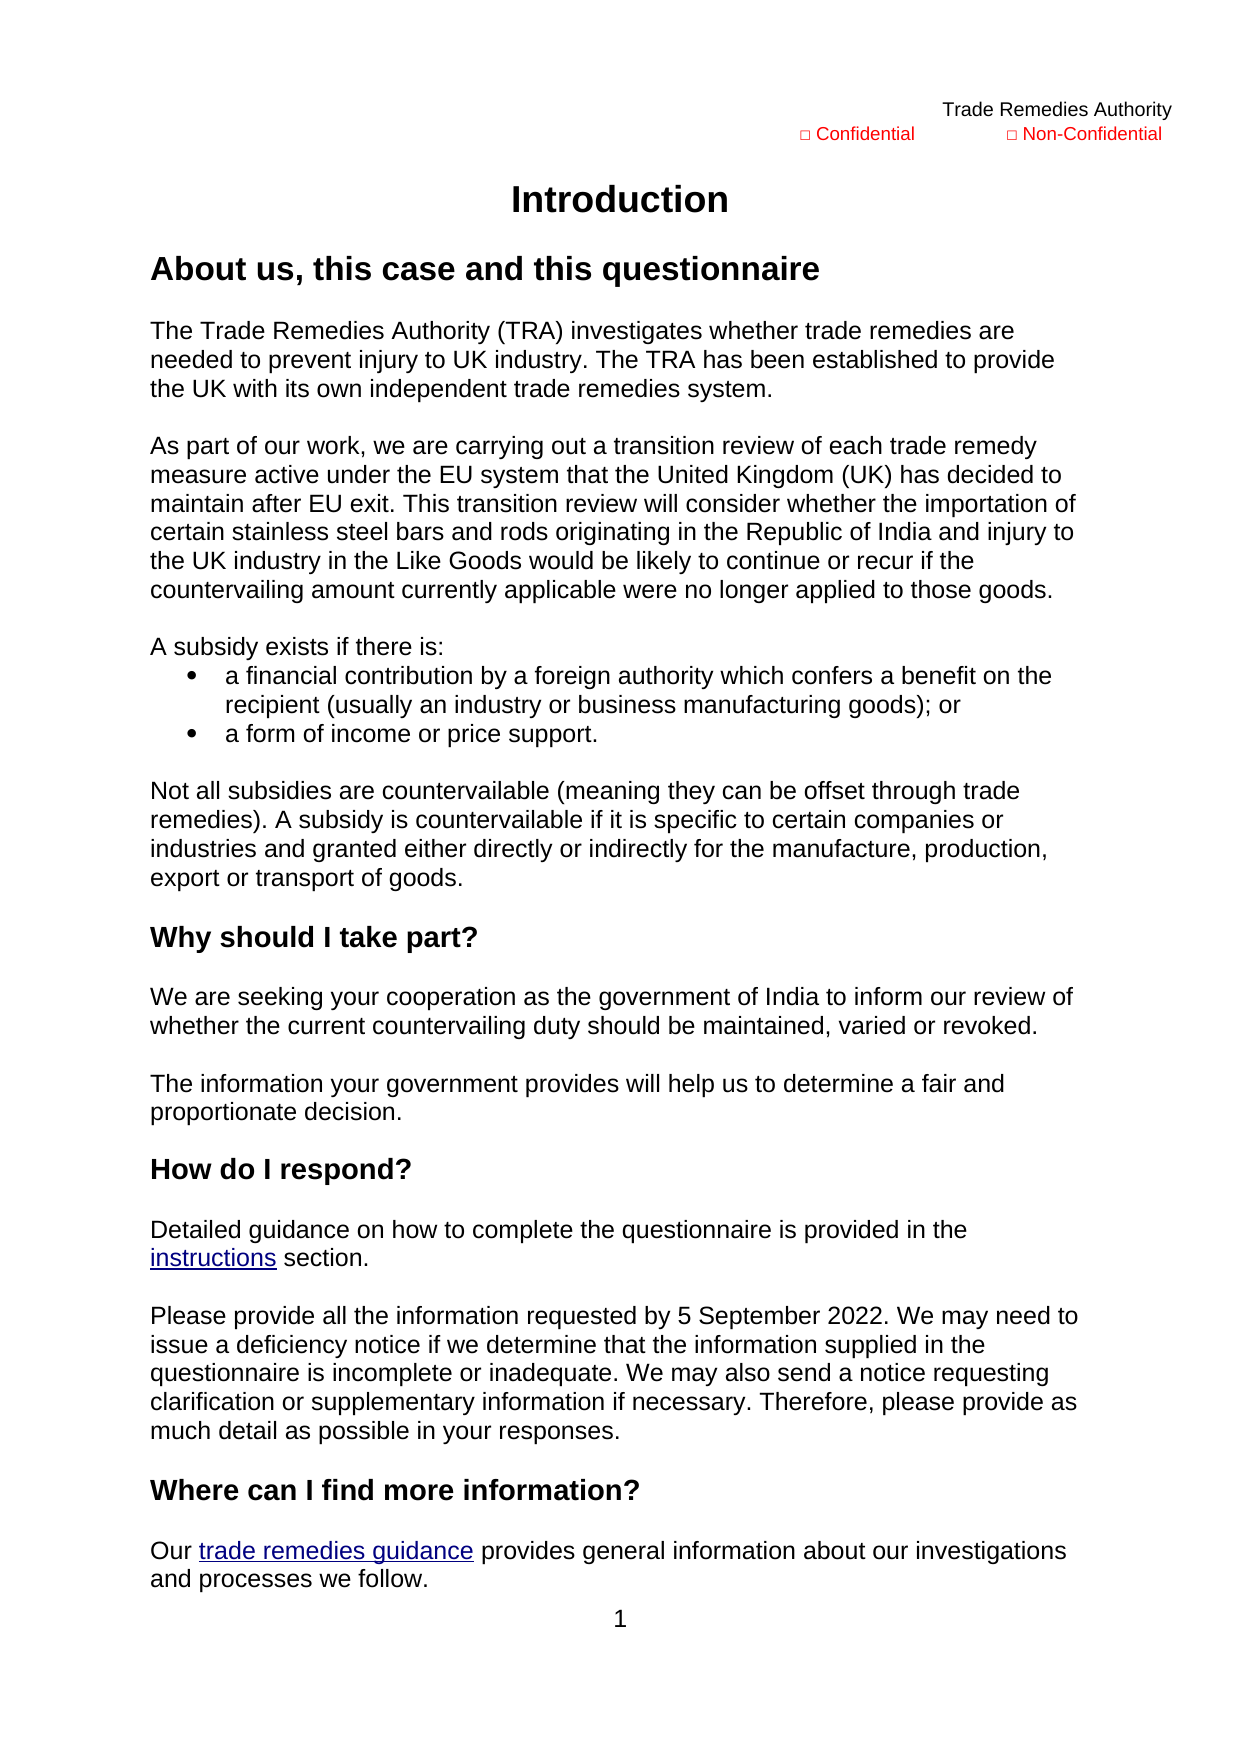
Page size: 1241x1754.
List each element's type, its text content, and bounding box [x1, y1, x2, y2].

text As part of our work, we are carrying out a transition review of each trade remedy measure active under the EU system that the United Kingdom (UK) has decided to maintain after EU exit. This transition review will consider whether the importation of certain stainless steel bars and rods originating in the Republic of India and injury to the UK industry in the Like Goods would be likely to continue or recur if the countervailing amount currently applicable were no longer applied to those goods. [150, 431, 1090, 603]
text We are seeking your cooperation as the government of India to inform our review of whether the current countervailing duty should be maintained, varied or revoked. [150, 982, 1090, 1040]
text Where can I find more information? [150, 1473, 1090, 1507]
text A subsidy exists if there is: [150, 632, 1090, 661]
text Why should I take part? [150, 920, 1090, 953]
subtitle About us, this case and this questionnaire [150, 249, 1090, 287]
text The Trade Remedies Authority (TRA) investigates whether trade remedies are needed to prevent injury to UK industry. The TRA has been established to provide the UK with its own independent trade remedies system. [150, 316, 1090, 402]
text How do I respond? [150, 1152, 1090, 1186]
list a form of income or price support. [187, 719, 1090, 747]
subtitle Introduction [150, 177, 1090, 220]
text Detailed guidance on how to complete the questionnaire is provided in the instructions section. [150, 1215, 1090, 1272]
text Not all subsidies are countervailable (meaning they can be offset through trade remedies). A subsidy is countervailable if it is specific to certain companies or industries and granted either directly or indirectly for the manufacture, production, export or transport of goods. [150, 776, 1090, 891]
text Please provide all the information requested by 5 September 2022. We may need to issue a deficiency notice if we determine that the information supplied in the questionnaire is incomplete or inadequate. We may also send a notice requesting clarification or supplementary information if necessary. Therefore, please provide as much detail as possible in your responses. [150, 1301, 1090, 1445]
list a financial contribution by a foreign authority which confers a benefit on the recipient (usually an industry or business manufacturing goods); or [187, 661, 1090, 719]
text Our trade remedies guidance provides general information about our investigations and processes we follow. [150, 1536, 1090, 1593]
text The information your government provides will help us to determine a fair and proportionate decision. [150, 1068, 1090, 1126]
